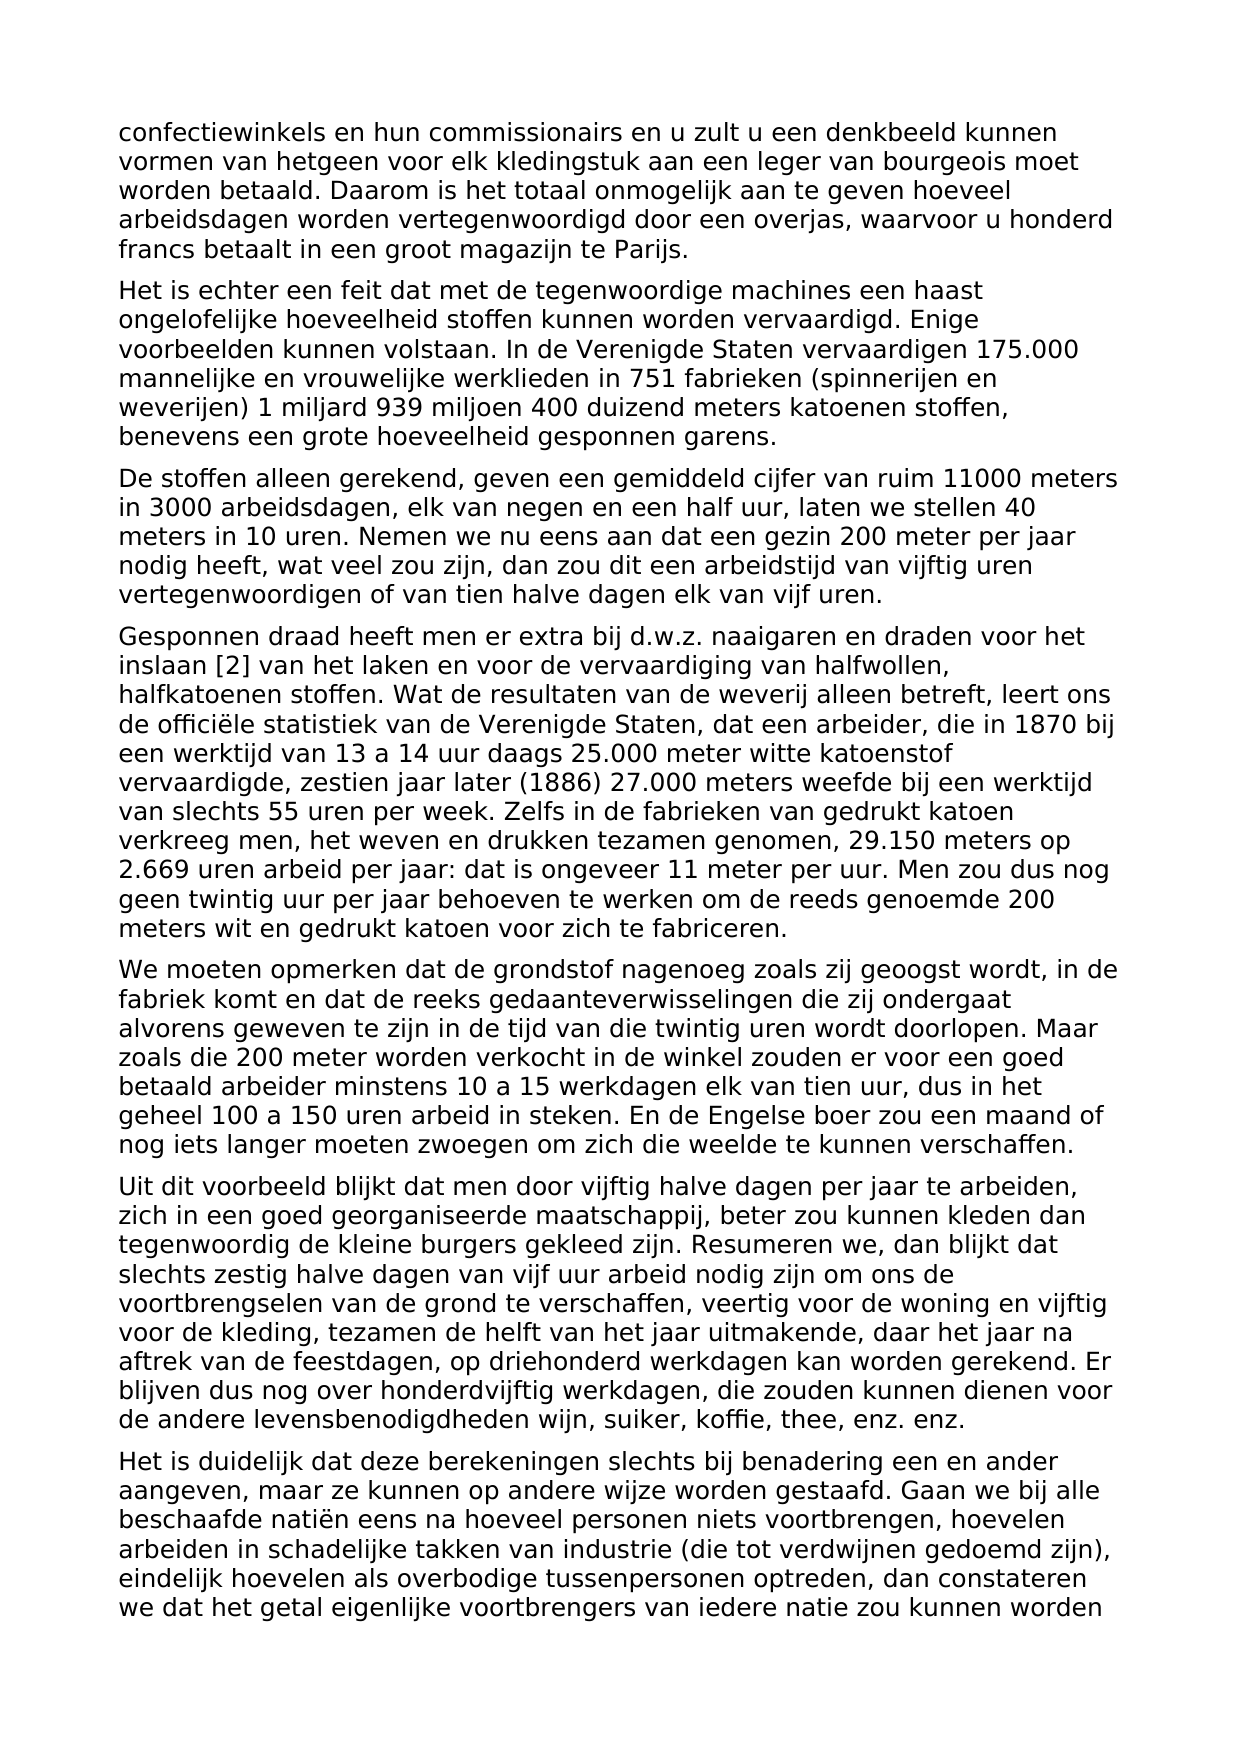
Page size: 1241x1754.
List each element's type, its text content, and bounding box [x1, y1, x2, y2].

text confectiewinkels en hun commissionairs en u zult u een denkbeeld kunnen vormen van hetgeen voor elk kledingstuk aan een leger van bourgeois moet worden betaald. Daarom is het totaal onmogelijk aan te geven hoeveel arbeidsdagen worden vertegenwoordigd door een overjas, waarvoor u honderd francs betaalt in een groot magazijn te Parijs. [118, 118, 1122, 264]
text De stoffen alleen gerekend, geven een gemiddeld cijfer van ruim 11000 meters in 3000 arbeidsdagen, elk van negen en een half uur, laten we stellen 40 meters in 10 uren. Nemen we nu eens aan dat een gezin 200 meter per jaar nodig heeft, wat veel zou zijn, dan zou dit een arbeidstijd van vijftig uren vertegenwoordigen of van tien halve dagen elk van vijf uren. [118, 464, 1122, 610]
text Het is duidelijk dat deze berekeningen slechts bij benadering een en ander aangeven, maar ze kunnen op andere wijze worden gestaafd. Gaan we bij alle beschaafde natiën eens na hoeveel personen niets voortbrengen, hoevelen arbeiden in schadelijke takken van industrie (die tot verdwijnen gedoemd zijn), eindelijk hoevelen als overbodige tussenpersonen optreden, dan constateren we dat het getal eigenlijke voortbrengers van iedere natie zou kunnen worden [118, 1447, 1122, 1622]
text Gesponnen draad heeft men er extra bij d.w.z. naaigaren en draden voor het inslaan [2] van het laken en voor de vervaardiging van halfwollen, halfkatoenen stoffen. Wat de resultaten van de weverij alleen betreft, leert ons de officiële statistiek van de Verenigde Staten, dat een arbeider, die in 1870 bij een werktijd van 13 a 14 uur daags 25.000 meter witte katoenstof vervaardigde, zestien jaar later (1886) 27.000 meters weefde bij een werktijd van slechts 55 uren per week. Zelfs in de fabrieken van gedrukt katoen verkreeg men, het weven en drukken tezamen genomen, 29.150 meters op 2.669 uren arbeid per jaar: dat is ongeveer 11 meter per uur. Men zou dus nog geen twintig uur per jaar behoeven te werken om de reeds genoemde 200 meters wit en gedrukt katoen voor zich te fabriceren. [118, 622, 1122, 943]
text We moeten opmerken dat de grondstof nagenoeg zoals zij geoogst wordt, in de fabriek komt en dat de reeks gedaanteverwisselingen die zij ondergaat alvorens geweven te zijn in de tijd van die twintig uren wordt doorlopen. Maar zoals die 200 meter worden verkocht in de winkel zouden er voor een goed betaald arbeider minstens 10 a 15 werkdagen elk van tien uur, dus in het geheel 100 a 150 uren arbeid in steken. En de Engelse boer zou een maand of nog iets langer moeten zwoegen om zich die weelde te kunnen verschaffen. [118, 956, 1122, 1160]
text Uit dit voorbeeld blijkt dat men door vijftig halve dagen per jaar te arbeiden, zich in een goed georganiseerde maatschappij, beter zou kunnen kleden dan tegenwoordig de kleine burgers gekleed zijn. Resumeren we, dan blijkt dat slechts zestig halve dagen van vijf uur arbeid nodig zijn om ons de voortbrengselen van de grond te verschaffen, veertig voor de woning en vijftig voor de kleding, tezamen de helft van het jaar uitmakende, daar het jaar na aftrek van de feestdagen, op driehonderd werkdagen kan worden gerekend. Er blijven dus nog over honderdvijftig werkdagen, die zouden kunnen dienen voor de andere levensbenodigdheden wijn, suiker, koffie, thee, enz. enz. [118, 1172, 1122, 1435]
text Het is echter een feit dat met de tegenwoordige machines een haast ongelofelijke hoeveelheid stoffen kunnen worden vervaardigd. Enige voorbeelden kunnen volstaan. In de Verenigde Staten vervaardigen 175.000 mannelijke en vrouwelijke werklieden in 751 fabrieken (spinnerijen en weverijen) 1 miljard 939 miljoen 400 duizend meters katoenen stoffen, benevens een grote hoeveelheid gesponnen garens. [118, 276, 1122, 451]
